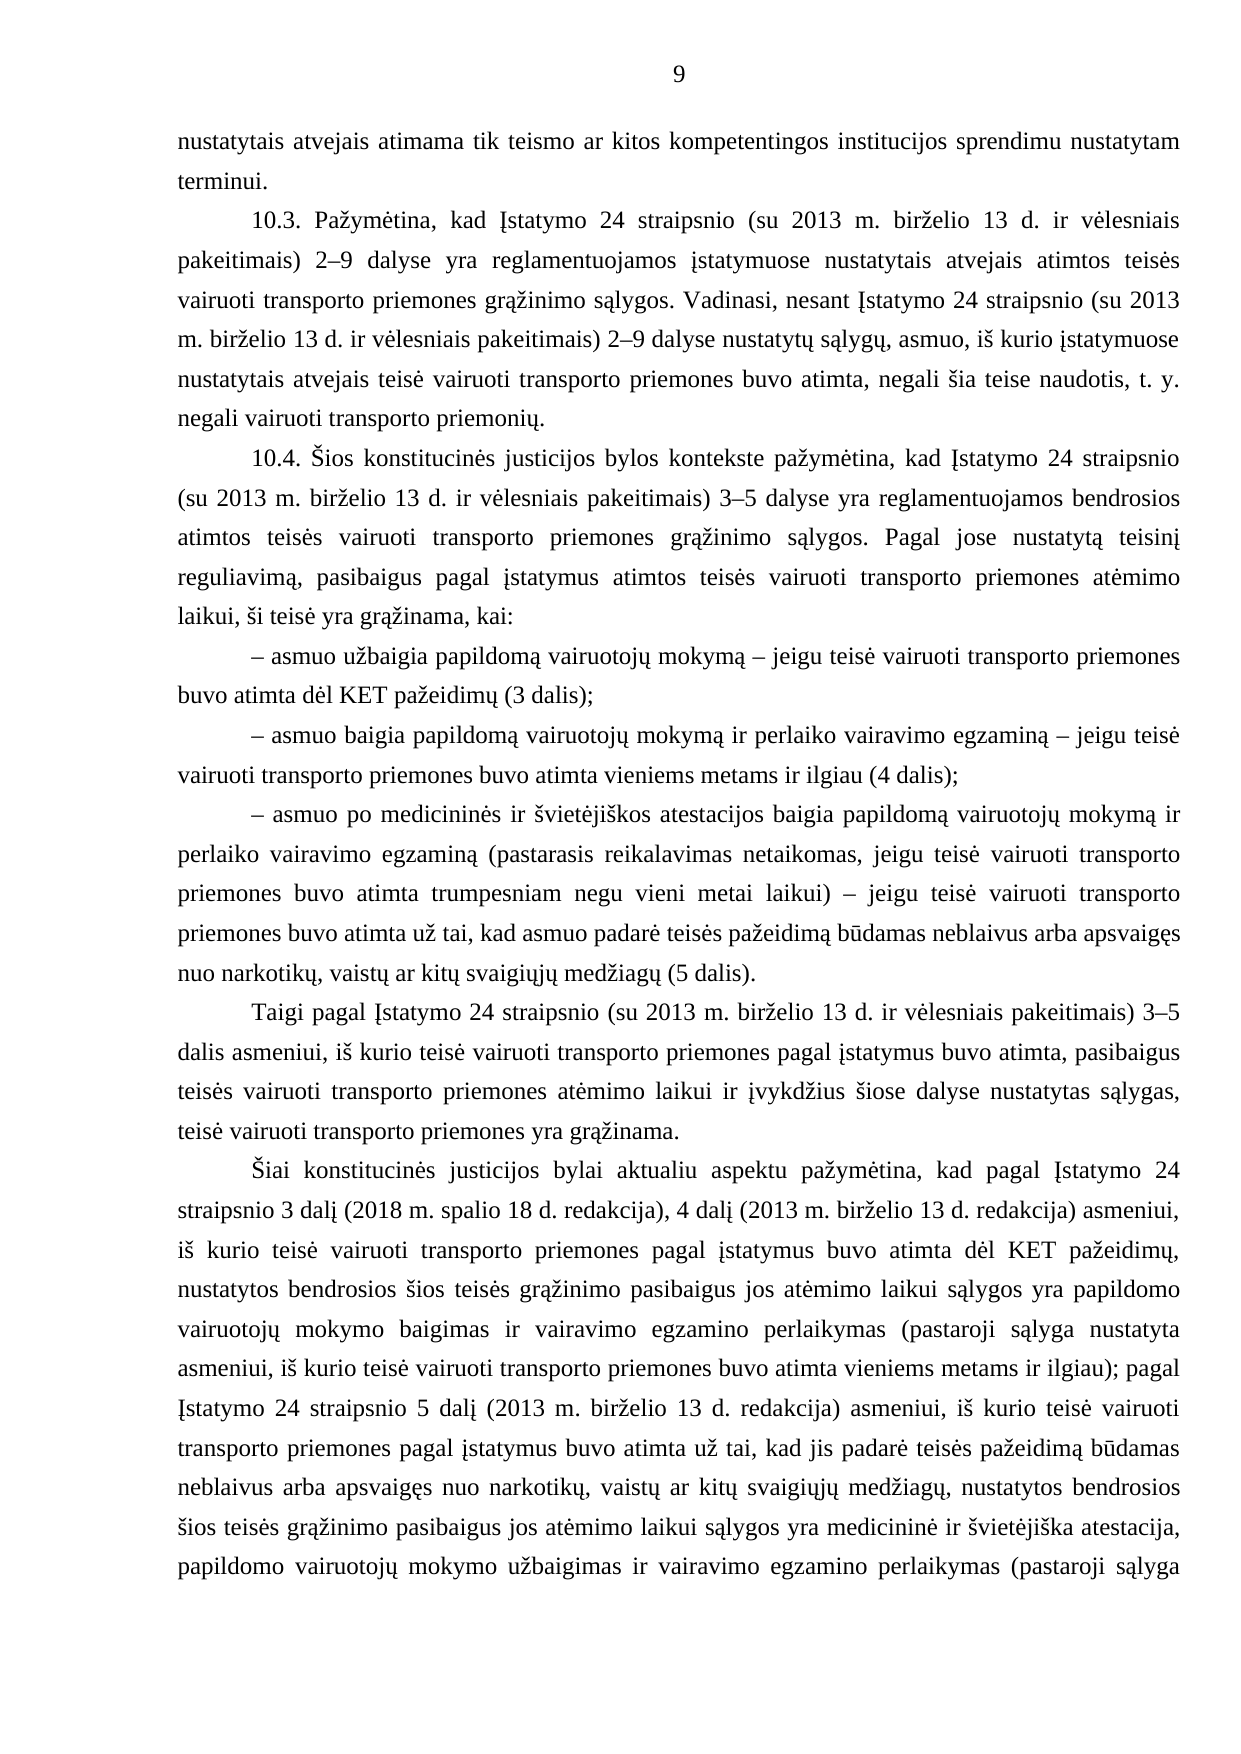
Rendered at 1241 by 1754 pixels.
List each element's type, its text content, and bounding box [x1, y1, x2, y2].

text Taigi pagal Įstatymo 24 straipsnio (su 2013 m. birželio 13 d. ir vėlesniais pakeitimais) 3–5 dalis asmeniui, iš kurio teisė vairuoti transporto priemones pagal įstatymus buvo atimta, pasibaigus teisės vairuoti transporto priemones atėmimo laikui ir įvykdžius šiose dalyse nustatytas sąlygas, teisė vairuoti transporto priemones yra grąžinama. [177, 989, 1181, 1147]
text – asmuo baigia papildomą vairuotojų mokymą ir perlaiko vairavimo egzaminą – jeigu teisė vairuoti transporto priemones buvo atimta vieniems metams ir ilgiau (4 dalis); [177, 712, 1181, 791]
text nustatytais atvejais atimama tik teismo ar kitos kompetentingos institucijos sprendimu nustatytam terminui. [177, 118, 1181, 197]
text – asmuo užbaigia papildomą vairuotojų mokymą – jeigu teisė vairuoti transporto priemones buvo atimta dėl KET pažeidimų (3 dalis); [177, 633, 1181, 712]
text – asmuo po medicininės ir švietėjiškos atestacijos baigia papildomą vairuotojų mokymą ir perlaiko vairavimo egzaminą (pastarasis reikalavimas netaikomas, jeigu teisė vairuoti transporto priemones buvo atimta trumpesniam negu vieni metai laikui) – jeigu teisė vairuoti transporto priemones buvo atimta už tai, kad asmuo padarė teisės pažeidimą būdamas neblaivus arba apsvaigęs nuo narkotikų, vaistų ar kitų svaigiųjų medžiagų (5 dalis). [177, 791, 1181, 989]
text 10.4. Šios konstitucinės justicijos bylos kontekste pažymėtina, kad Įstatymo 24 straipsnio (su 2013 m. birželio 13 d. ir vėlesniais pakeitimais) 3–5 dalyse yra reglamentuojamos bendrosios atimtos teisės vairuoti transporto priemones grąžinimo sąlygos. Pagal jose nustatytą teisinį reguliavimą, pasibaigus pagal įstatymus atimtos teisės vairuoti transporto priemones atėmimo laikui, ši teisė yra grąžinama, kai: [177, 435, 1181, 633]
text Šiai konstitucinės justicijos bylai aktualiu aspektu pažymėtina, kad pagal Įstatymo 24 straipsnio 3 dalį (2018 m. spalio 18 d. redakcija), 4 dalį (2013 m. birželio 13 d. redakcija) asmeniui, iš kurio teisė vairuoti transporto priemones pagal įstatymus buvo atimta dėl KET pažeidimų, nustatytos bendrosios šios teisės grąžinimo pasibaigus jos atėmimo laikui sąlygos yra papildomo vairuotojų mokymo baigimas ir vairavimo egzamino perlaikymas (pastaroji sąlyga nustatyta asmeniui, iš kurio teisė vairuoti transporto priemones buvo atimta vieniems metams ir ilgiau); pagal Įstatymo 24 straipsnio 5 dalį (2013 m. birželio 13 d. redakcija) asmeniui, iš kurio teisė vairuoti transporto priemones pagal įstatymus buvo atimta už tai, kad jis padarė teisės pažeidimą būdamas neblaivus arba apsvaigęs nuo narkotikų, vaistų ar kitų svaigiųjų medžiagų, nustatytos bendrosios šios teisės grąžinimo pasibaigus jos atėmimo laikui sąlygos yra medicininė ir švietėjiška atestacija, papildomo vairuotojų mokymo užbaigimas ir vairavimo egzamino perlaikymas (pastaroji sąlyga [177, 1147, 1181, 1583]
text 10.3. Pažymėtina, kad Įstatymo 24 straipsnio (su 2013 m. birželio 13 d. ir vėlesniais pakeitimais) 2–9 dalyse yra reglamentuojamos įstatymuose nustatytais atvejais atimtos teisės vairuoti transporto priemones grąžinimo sąlygos. Vadinasi, nesant Įstatymo 24 straipsnio (su 2013 m. birželio 13 d. ir vėlesniais pakeitimais) 2–9 dalyse nustatytų sąlygų, asmuo, iš kurio įstatymuose nustatytais atvejais teisė vairuoti transporto priemones buvo atimta, negali šia teise naudotis, t. y. negali vairuoti transporto priemonių. [177, 197, 1181, 435]
